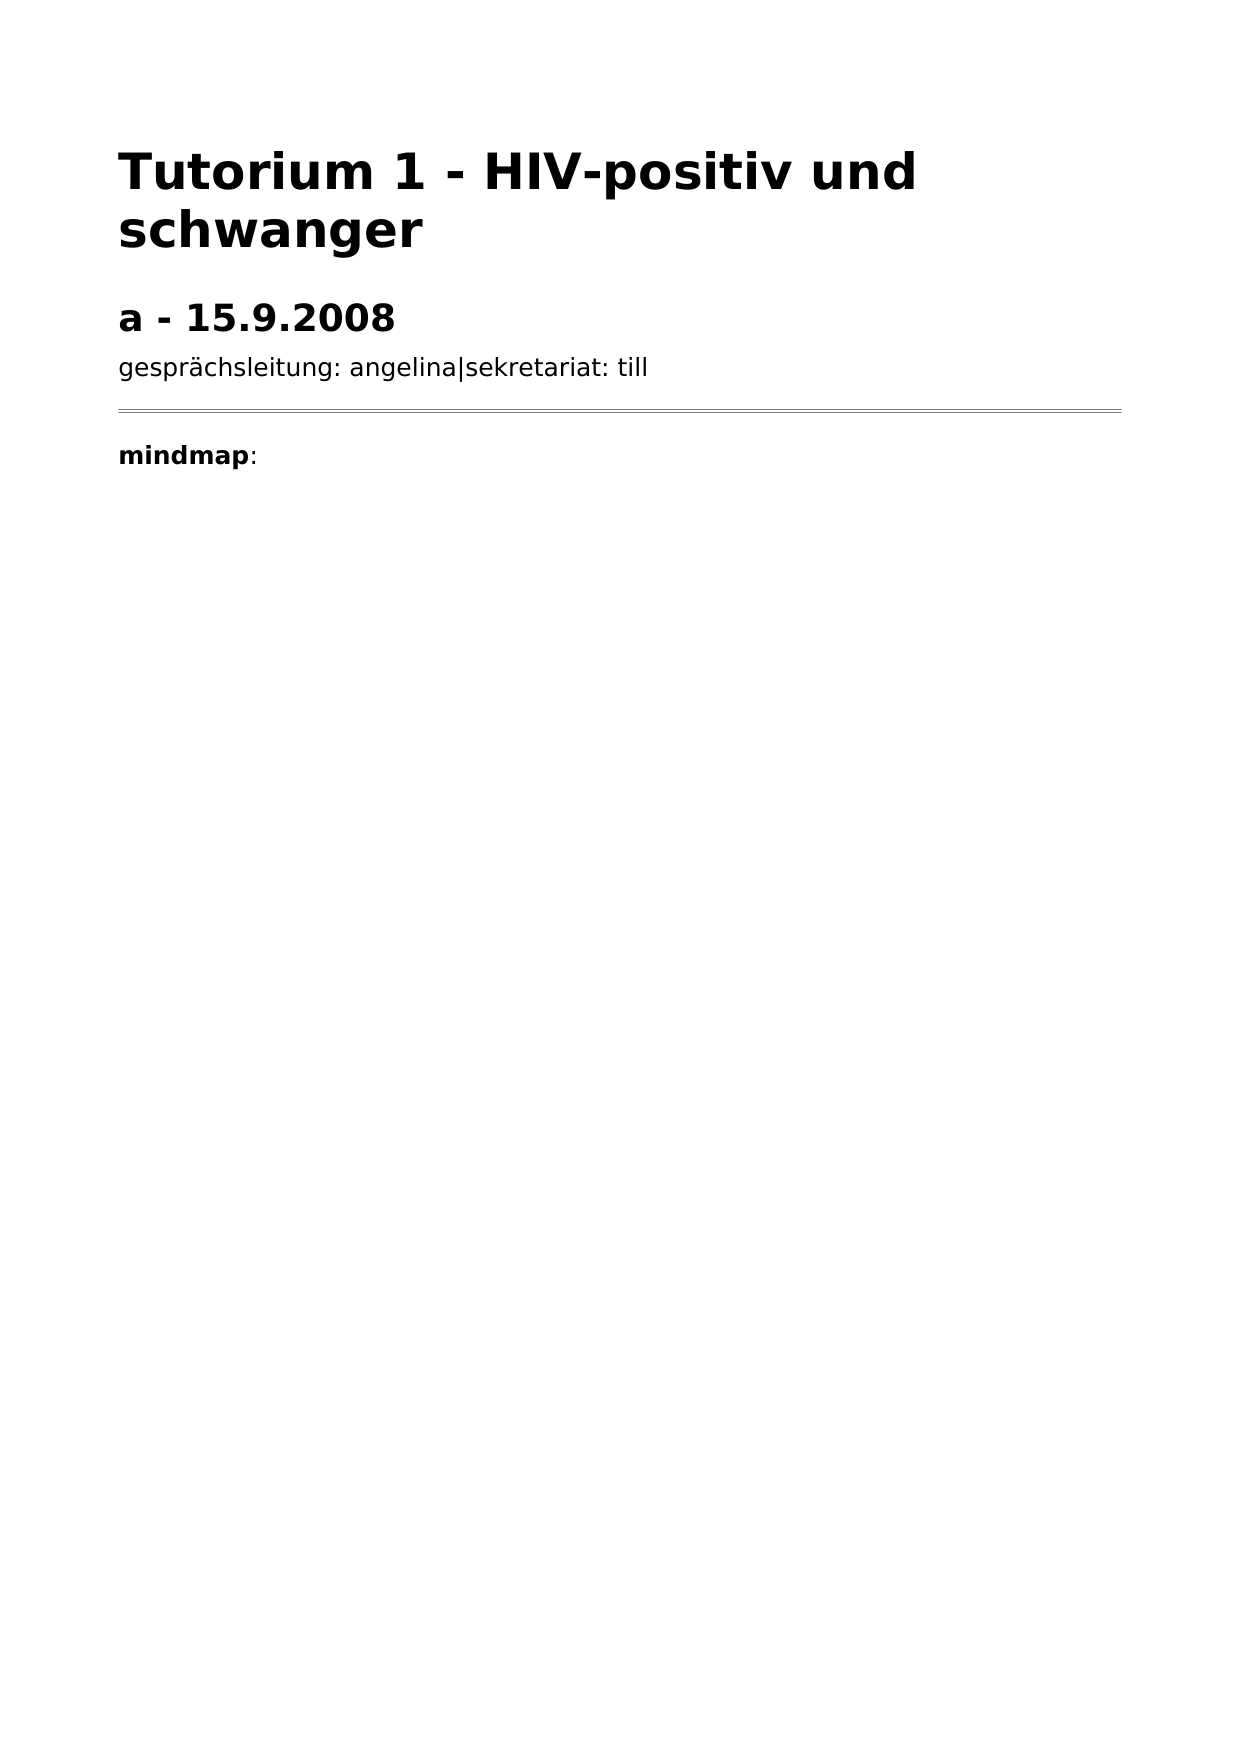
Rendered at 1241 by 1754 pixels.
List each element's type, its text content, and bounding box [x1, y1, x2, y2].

subtitle Tutorium 1 - HIV-positiv und schwanger [118, 143, 1122, 259]
text mindmap: [118, 441, 1122, 470]
subtitle a - 15.9.2008 [118, 297, 1122, 341]
text gesprächsleitung: angelina|sekretariat: till [118, 353, 1122, 382]
